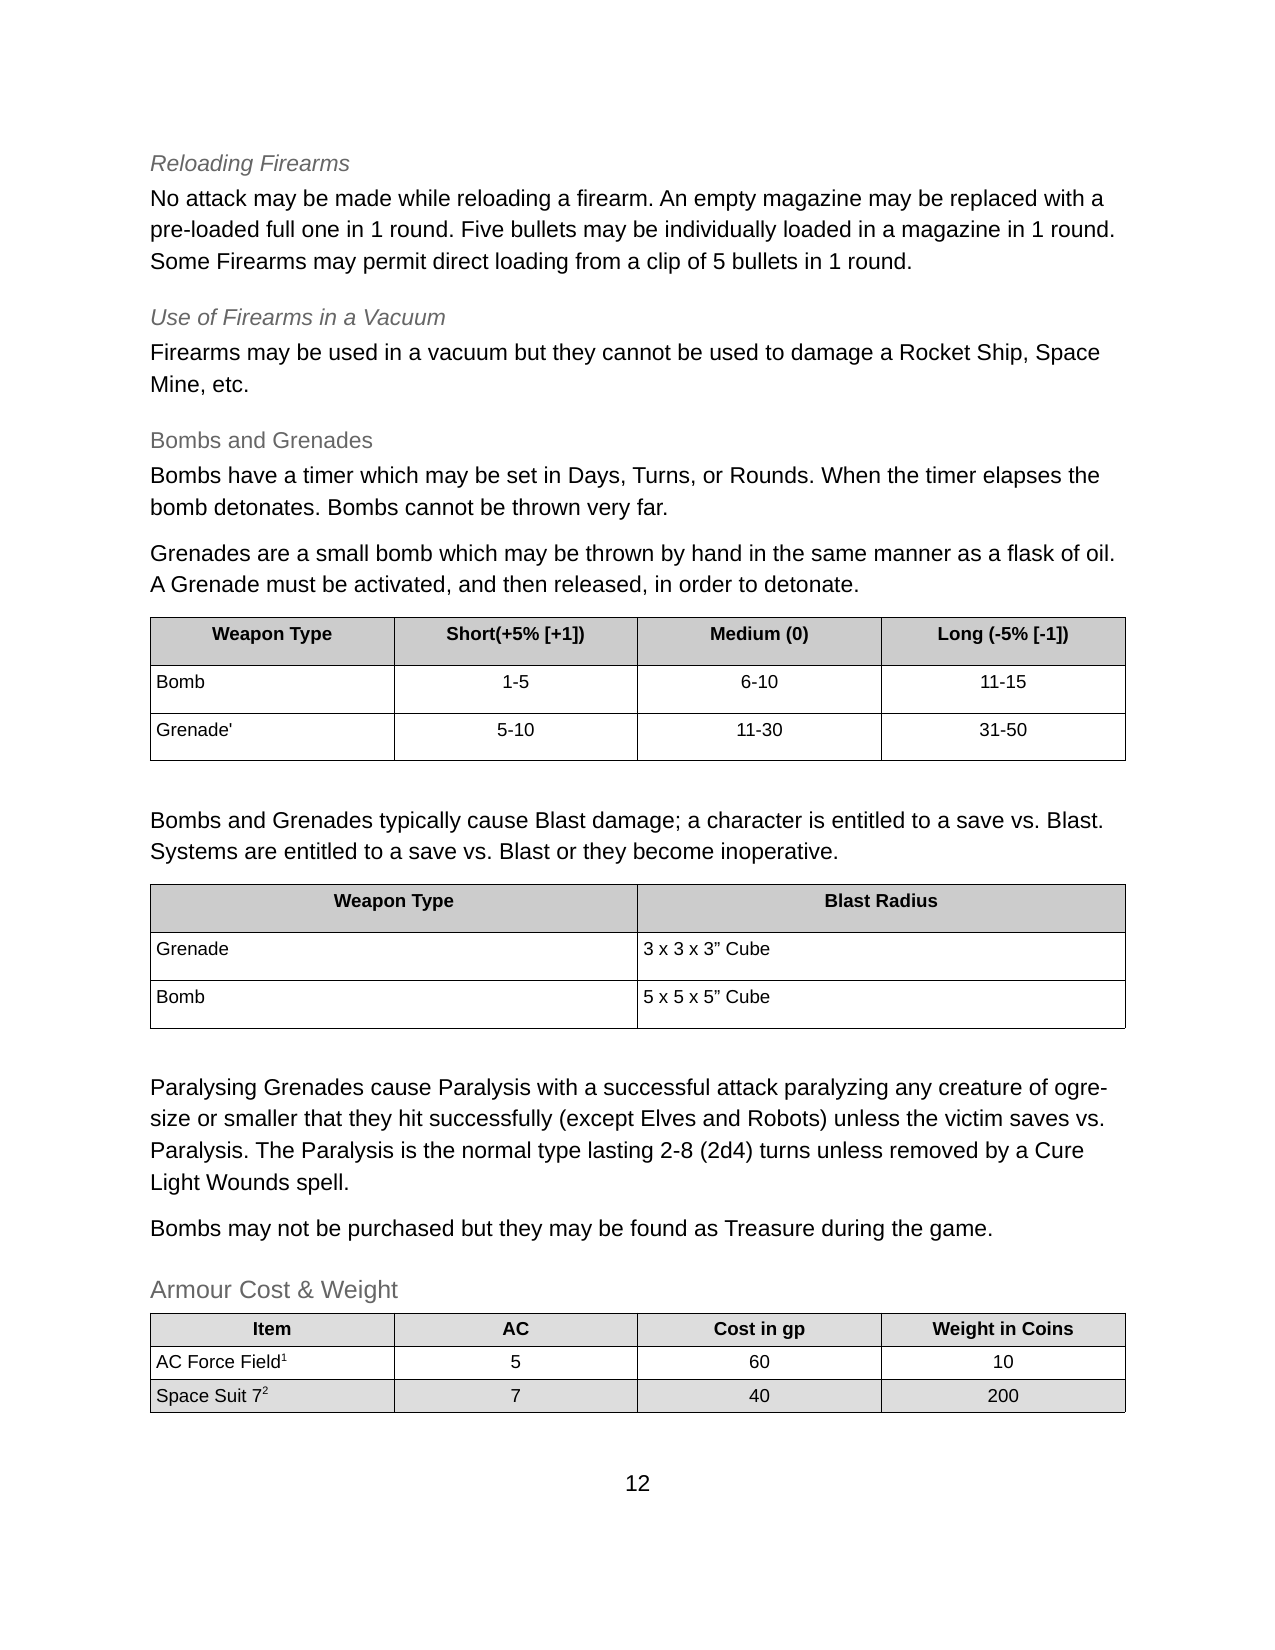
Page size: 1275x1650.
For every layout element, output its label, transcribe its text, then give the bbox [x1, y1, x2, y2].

subtitle Bombs and Grenades [150, 427, 1125, 453]
text No attack may be made while reloading a firearm. An empty magazine may be replaced with a pre-loaded full one in 1 round. Five bullets may be individually loaded in a magazine in 1 round. Some Firearms may permit direct loading from a clip of 5 bullets in 1 round. [150, 185, 1125, 274]
table_cell 5 [395, 1347, 637, 1379]
text Paralysing Grenades cause Paralysis with a successful attack paralyzing any creature of ogre-size or smaller that they hit successfully (except Elves and Robots) unless the victim saves vs. Paralysis. The Paralysis is the normal type lasting 2-8 (2d4) turns unless removed by a Cure Light Wounds spell. [150, 1074, 1125, 1195]
table_cell 200 [882, 1380, 1125, 1412]
table_cell 40 [638, 1380, 881, 1412]
text Bombs have a timer which may be set in Days, Turns, or Rounds. When the timer elapses the bomb detonates. Bombs cannot be thrown very far. [150, 462, 1125, 520]
table_header Cost in gp [638, 1314, 881, 1346]
table_cell 60 [638, 1347, 881, 1379]
text Bombs may not be purchased but they may be found as Treasure during the game. [150, 1214, 1125, 1241]
table_cell 10 [882, 1347, 1125, 1379]
table_header Short(+5% [+1]) [395, 618, 637, 665]
table_cell Bomb [151, 666, 394, 713]
table_header AC [395, 1314, 637, 1346]
table_cell 1-5 [395, 666, 637, 713]
table_cell Grenade' [151, 714, 394, 760]
table_cell 31-50 [882, 714, 1125, 760]
table_cell Grenade [151, 933, 637, 980]
table_cell AC Force Field1 [151, 1347, 394, 1379]
table_cell 5-10 [395, 714, 637, 760]
table_cell 11-30 [638, 714, 881, 760]
table_header Long (-5% [-1]) [882, 618, 1125, 665]
table_cell 7 [395, 1380, 637, 1412]
table_header Weapon Type [151, 618, 394, 665]
table_cell 3 x 3 x 3” Cube [638, 933, 1125, 980]
table_cell Bomb [151, 981, 637, 1027]
table_cell 5 x 5 x 5” Cube [638, 981, 1125, 1027]
table_header Medium (0) [638, 618, 881, 665]
table_header Weapon Type [151, 885, 637, 932]
text Firearms may be used in a vacuum but they cannot be used to damage a Rocket Ship, Space Mine, etc. [150, 339, 1125, 397]
table_header Item [151, 1314, 394, 1346]
table_cell 6-10 [638, 666, 881, 713]
table_cell 11-15 [882, 666, 1125, 713]
table_header Weight in Coins [882, 1314, 1125, 1346]
subtitle Armour Cost & Weight [150, 1275, 1125, 1304]
text Grenades are a small bomb which may be thrown by hand in the same manner as a flask of oil. A Grenade must be activated, and then released, in order to detonate. [150, 539, 1125, 597]
table_header Blast Radius [638, 885, 1125, 932]
table_cell Space Suit 72 [151, 1380, 394, 1412]
subtitle Reloading Firearms [150, 150, 1125, 176]
subtitle Use of Firearms in a Vacuum [150, 304, 1125, 331]
text Bombs and Grenades typically cause Blast damage; a character is entitled to a save vs. Blast. Systems are entitled to a save vs. Blast or they become inoperative. [150, 807, 1125, 864]
